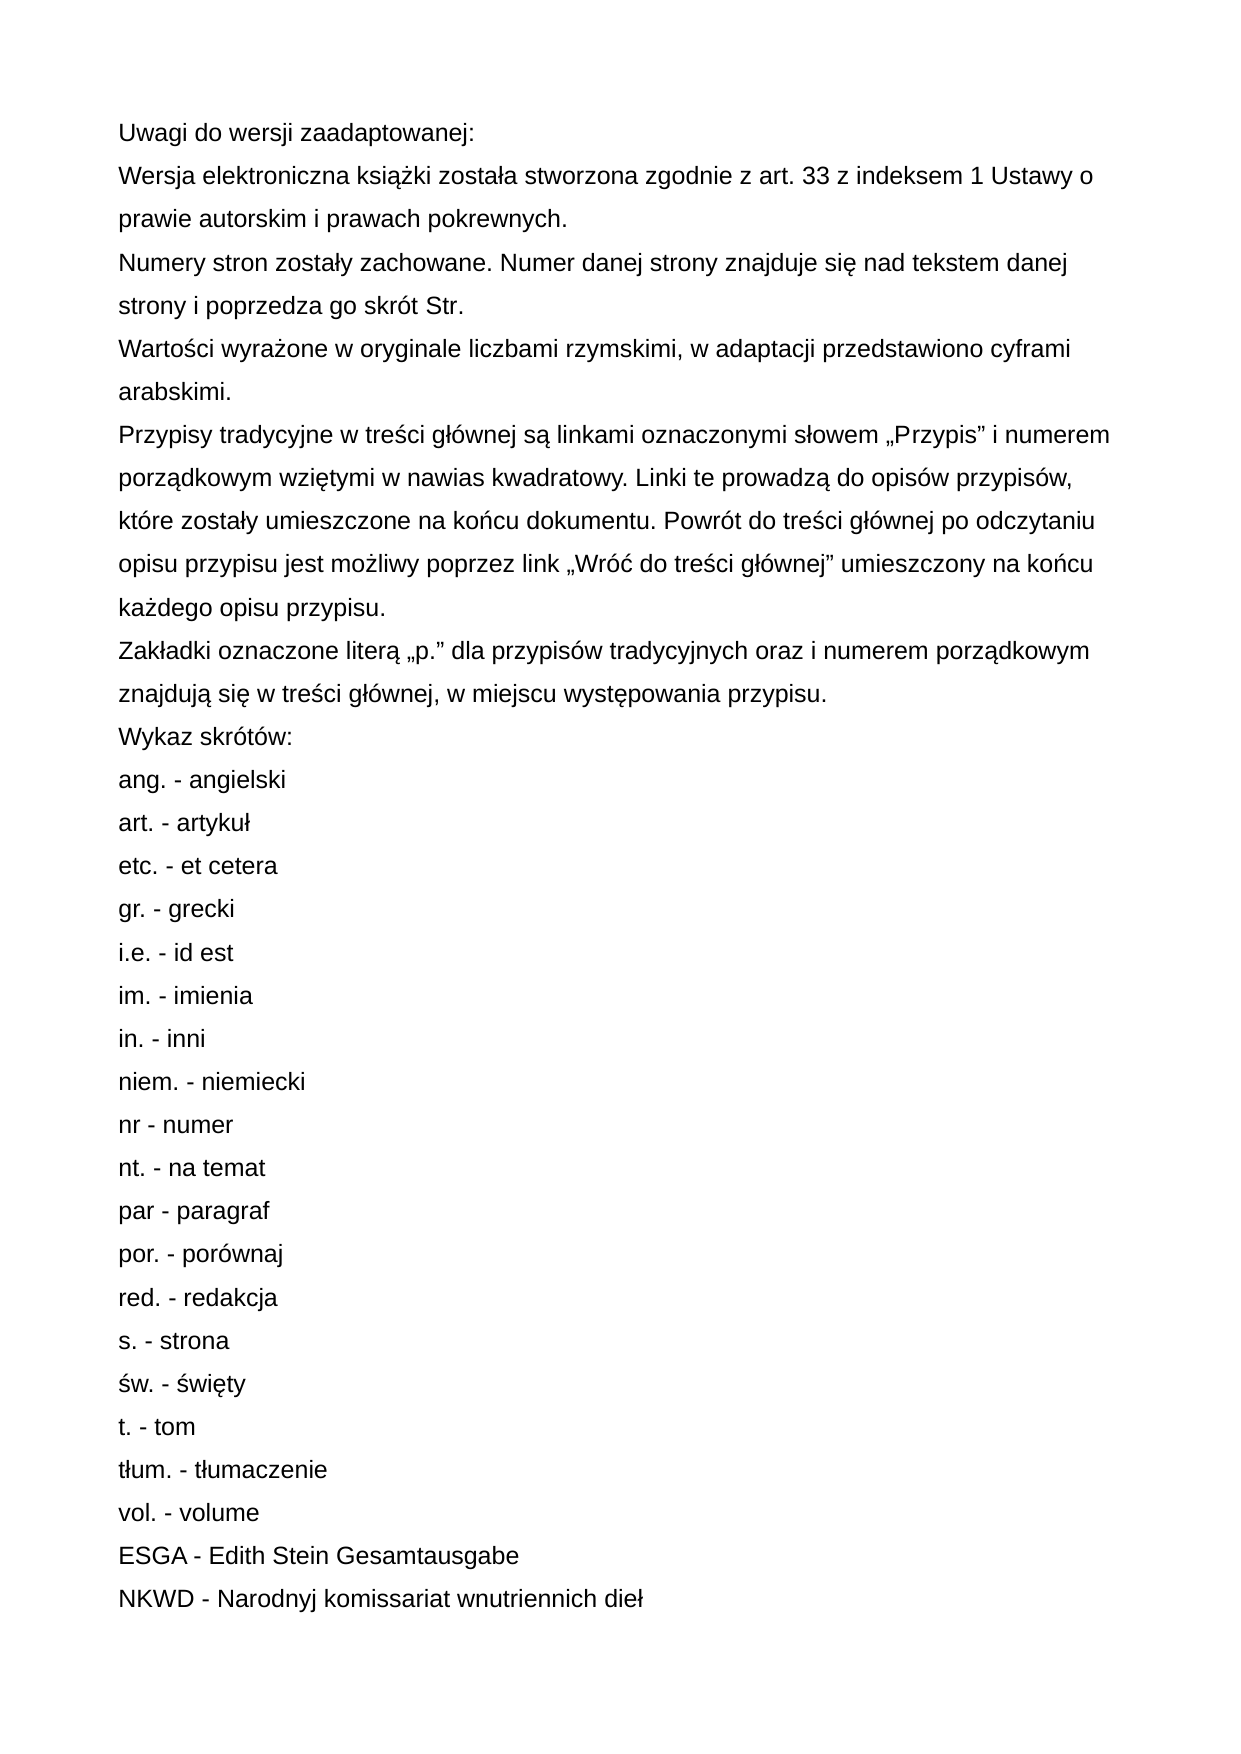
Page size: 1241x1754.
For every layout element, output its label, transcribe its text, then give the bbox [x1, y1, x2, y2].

text Przypisy tradycyjne w treści głównej są linkami oznaczonymi słowem „Przypis” i numerem porządkowym wziętymi w nawias kwadratowy. Linki te prowadzą do opisów przypisów, które zostały umieszczone na końcu dokumentu. Powrót do treści głównej po odczytaniu opisu przypisu jest możliwy poprzez link „Wróć do treści głównej” umieszczony na końcu każdego opisu przypisu. [118, 420, 1122, 621]
text ang. - angielski [118, 765, 1122, 794]
text in. - inni [118, 1024, 1122, 1052]
text por. - porównaj [118, 1239, 1122, 1268]
text NKWD - Narodnyj komissariat wnutriennich dieł [118, 1584, 1122, 1613]
text s. - strona [118, 1326, 1122, 1354]
text Zakładki oznaczone literą „p.” dla przypisów tradycyjnych oraz i numerem porządkowym znajdują się w treści głównej, w miejscu występowania przypisu. [118, 636, 1122, 707]
text Wykaz skrótów: [118, 722, 1122, 751]
text niem. - niemiecki [118, 1067, 1122, 1096]
text gr. - grecki [118, 894, 1122, 923]
text vol. - volume [118, 1498, 1122, 1527]
text nr - numer [118, 1110, 1122, 1139]
text nt. - na temat [118, 1153, 1122, 1182]
text red. - redakcja [118, 1282, 1122, 1311]
text im. - imienia [118, 981, 1122, 1009]
text t. - tom [118, 1412, 1122, 1441]
text Uwagi do wersji zaadaptowanej: [118, 118, 1122, 147]
text św. - święty [118, 1369, 1122, 1397]
text i.e. - id est [118, 937, 1122, 966]
text Wersja elektroniczna książki została stworzona zgodnie z art. 33 z indeksem 1 Ustawy o prawie autorskim i prawach pokrewnych. [118, 161, 1122, 233]
text Wartości wyrażone w oryginale liczbami rzymskimi, w adaptacji przedstawiono cyframi arabskimi. [118, 334, 1122, 406]
text ESGA - Edith Stein Gesamtausgabe [118, 1541, 1122, 1570]
text Numery stron zostały zachowane. Numer danej strony znajduje się nad tekstem danej strony i poprzedza go skrót Str. [118, 247, 1122, 319]
text art. - artykuł [118, 808, 1122, 837]
text par - paragraf [118, 1196, 1122, 1225]
text etc. - et cetera [118, 851, 1122, 880]
text tłum. - tłumaczenie [118, 1455, 1122, 1484]
